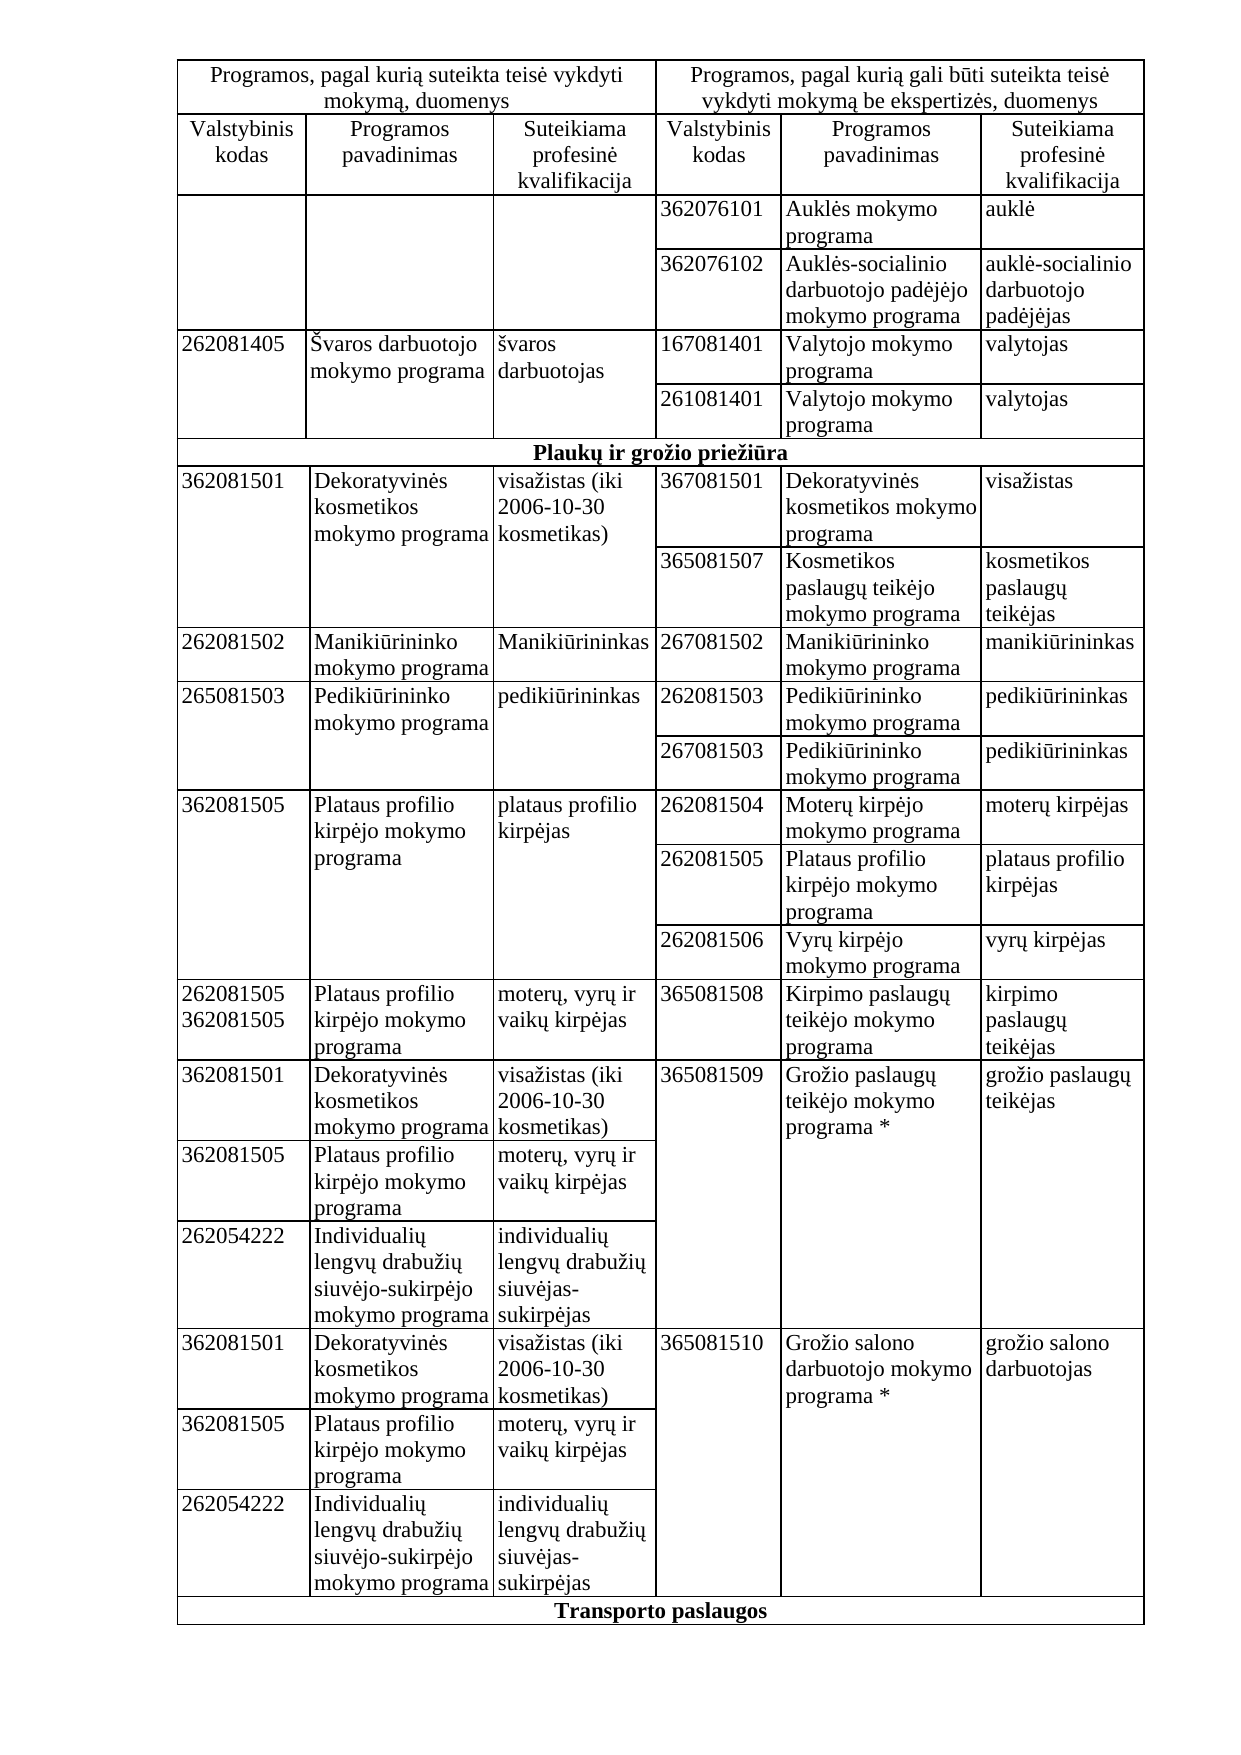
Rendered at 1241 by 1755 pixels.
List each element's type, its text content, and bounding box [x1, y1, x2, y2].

table_cell auklė-socialinio darbuotojo padėjėjas [982, 250, 1143, 329]
table_cell 365081507 [657, 548, 780, 627]
table_cell 362081505 [178, 791, 309, 978]
table_cell 365081508 [657, 980, 780, 1059]
table_cell 365081510 [657, 1329, 780, 1596]
table_header Programos, pagal kurią suteikta teisė vykdyti mokymą, duomenys [178, 61, 655, 113]
table_cell vyrų kirpėjas [982, 926, 1143, 978]
table_cell Plataus profilio kirpėjo mokymo programa [311, 980, 493, 1059]
table_cell Plataus profilio kirpėjo mokymo programa [311, 1141, 493, 1220]
table_cell pedikiūrininkas [982, 682, 1143, 735]
table_cell 265081503 [178, 682, 309, 789]
table_cell [494, 196, 655, 329]
table_cell 267081503 [657, 737, 780, 789]
table_cell 262081505 [657, 845, 780, 924]
table_cell Dekoratyvinės kosmetikos mokymo programa [311, 467, 493, 627]
table_cell 262054222 [178, 1222, 309, 1327]
table_cell Pedikiūrininko mokymo programa [782, 737, 980, 789]
table_cell pedikiūrininkas [494, 682, 655, 789]
table_cell moterų kirpėjas [982, 791, 1143, 844]
table_cell 362081501 [178, 1061, 309, 1140]
table_cell Švaros darbuotojo mokymo programa [307, 331, 493, 437]
table_cell 261081401 [657, 385, 780, 437]
table_cell Grožio salono darbuotojo mokymo programa * [782, 1329, 980, 1596]
table_cell Individualių lengvų drabužių siuvėjo-sukirpėjo mokymo programa [311, 1490, 493, 1596]
table_cell 262081504 [657, 791, 780, 844]
table_cell Auklės-socialinio darbuotojo padėjėjo mokymo programa [782, 250, 980, 329]
table_cell švaros darbuotojas [494, 331, 655, 437]
table_cell kirpimo paslaugų teikėjas [982, 980, 1143, 1059]
table_cell Dekoratyvinės kosmetikos mokymo programa [311, 1329, 493, 1408]
table_cell individualių lengvų drabužių siuvėjas-sukirpėjas [494, 1222, 655, 1327]
table_cell grožio salono darbuotojas [982, 1329, 1143, 1596]
table_cell 262081505 362081505 [178, 980, 309, 1059]
table_cell pedikiūrininkas [982, 737, 1143, 789]
table_cell kosmetikos paslaugų teikėjas [982, 548, 1143, 627]
table_cell 367081501 [657, 467, 780, 546]
table_cell Vyrų kirpėjo mokymo programa [782, 926, 980, 978]
table_cell moterų, vyrų ir vaikų kirpėjas [494, 1410, 655, 1489]
table_cell 362081501 [178, 467, 309, 627]
table_cell Valytojo mokymo programa [782, 331, 980, 383]
table_cell 267081502 [657, 628, 780, 681]
table_cell Programos pavadinimas [782, 115, 980, 194]
table_cell visažistas (iki 2006-10-30 kosmetikas) [494, 1061, 655, 1140]
table_cell Manikiūrininko mokymo programa [311, 628, 493, 681]
table_cell Pedikiūrininko mokymo programa [311, 682, 493, 789]
table_cell moterų, vyrų ir vaikų kirpėjas [494, 980, 655, 1059]
table_cell 362076101 [657, 196, 780, 248]
table_cell valytojas [982, 331, 1143, 383]
table_cell Pedikiūrininko mokymo programa [782, 682, 980, 735]
table_cell Dekoratyvinės kosmetikos mokymo programa [311, 1061, 493, 1140]
table_cell 362081501 [178, 1329, 309, 1408]
table_cell 262081502 [178, 628, 309, 681]
table_cell 365081509 [657, 1061, 780, 1327]
table_cell Kirpimo paslaugų teikėjo mokymo programa [782, 980, 980, 1059]
table_cell [178, 196, 305, 329]
table_cell 262081506 [657, 926, 780, 978]
table_cell Valstybinis kodas [657, 115, 780, 194]
table_cell valytojas [982, 385, 1143, 437]
table_cell Dekoratyvinės kosmetikos mokymo programa [782, 467, 980, 546]
table_cell 362081505 [178, 1141, 309, 1220]
table_cell plataus profilio kirpėjas [982, 845, 1143, 924]
table_cell Plataus profilio kirpėjo mokymo programa [782, 845, 980, 924]
table_cell manikiūrininkas [982, 628, 1143, 681]
table_cell visažistas [982, 467, 1143, 546]
table_cell visažistas (iki 2006-10-30 kosmetikas) [494, 467, 655, 627]
table_cell Valstybinis kodas [178, 115, 305, 194]
table_cell grožio paslaugų teikėjas [982, 1061, 1143, 1327]
table_cell visažistas (iki 2006-10-30 kosmetikas) [494, 1329, 655, 1408]
table_cell 167081401 [657, 331, 780, 383]
table_cell Programos pavadinimas [307, 115, 493, 194]
table_cell Plataus profilio kirpėjo mokymo programa [311, 791, 493, 978]
table_cell Plaukų ir grožio priežiūra [178, 439, 1143, 465]
table_cell plataus profilio kirpėjas [494, 791, 655, 978]
table_cell Transporto paslaugos [178, 1597, 1143, 1623]
table_cell Manikiūrininko mokymo programa [782, 628, 980, 681]
table_cell Auklės mokymo programa [782, 196, 980, 248]
table_cell 262081405 [178, 331, 305, 437]
table_cell moterų, vyrų ir vaikų kirpėjas [494, 1141, 655, 1220]
table_cell Grožio paslaugų teikėjo mokymo programa * [782, 1061, 980, 1327]
table_cell Kosmetikos paslaugų teikėjo mokymo programa [782, 548, 980, 627]
table_cell Suteikiama profesinė kvalifikacija [494, 115, 655, 194]
table_cell Plataus profilio kirpėjo mokymo programa [311, 1410, 493, 1489]
table_cell 262081503 [657, 682, 780, 735]
table_cell individualių lengvų drabužių siuvėjas-sukirpėjas [494, 1490, 655, 1596]
table_cell 362081505 [178, 1410, 309, 1489]
table_cell [307, 196, 493, 329]
table_cell Suteikiama profesinė kvalifikacija [982, 115, 1143, 194]
table_cell Manikiūrininkas [494, 628, 655, 681]
table_cell 262054222 [178, 1490, 309, 1596]
table_cell Moterų kirpėjo mokymo programa [782, 791, 980, 844]
table_cell auklė [982, 196, 1143, 248]
table_cell Valytojo mokymo programa [782, 385, 980, 437]
table_cell Individualių lengvų drabužių siuvėjo-sukirpėjo mokymo programa [311, 1222, 493, 1327]
table_header Programos, pagal kurią gali būti suteikta teisė vykdyti mokymą be ekspertizės, duomenys [657, 61, 1143, 113]
table_cell 362076102 [657, 250, 780, 329]
